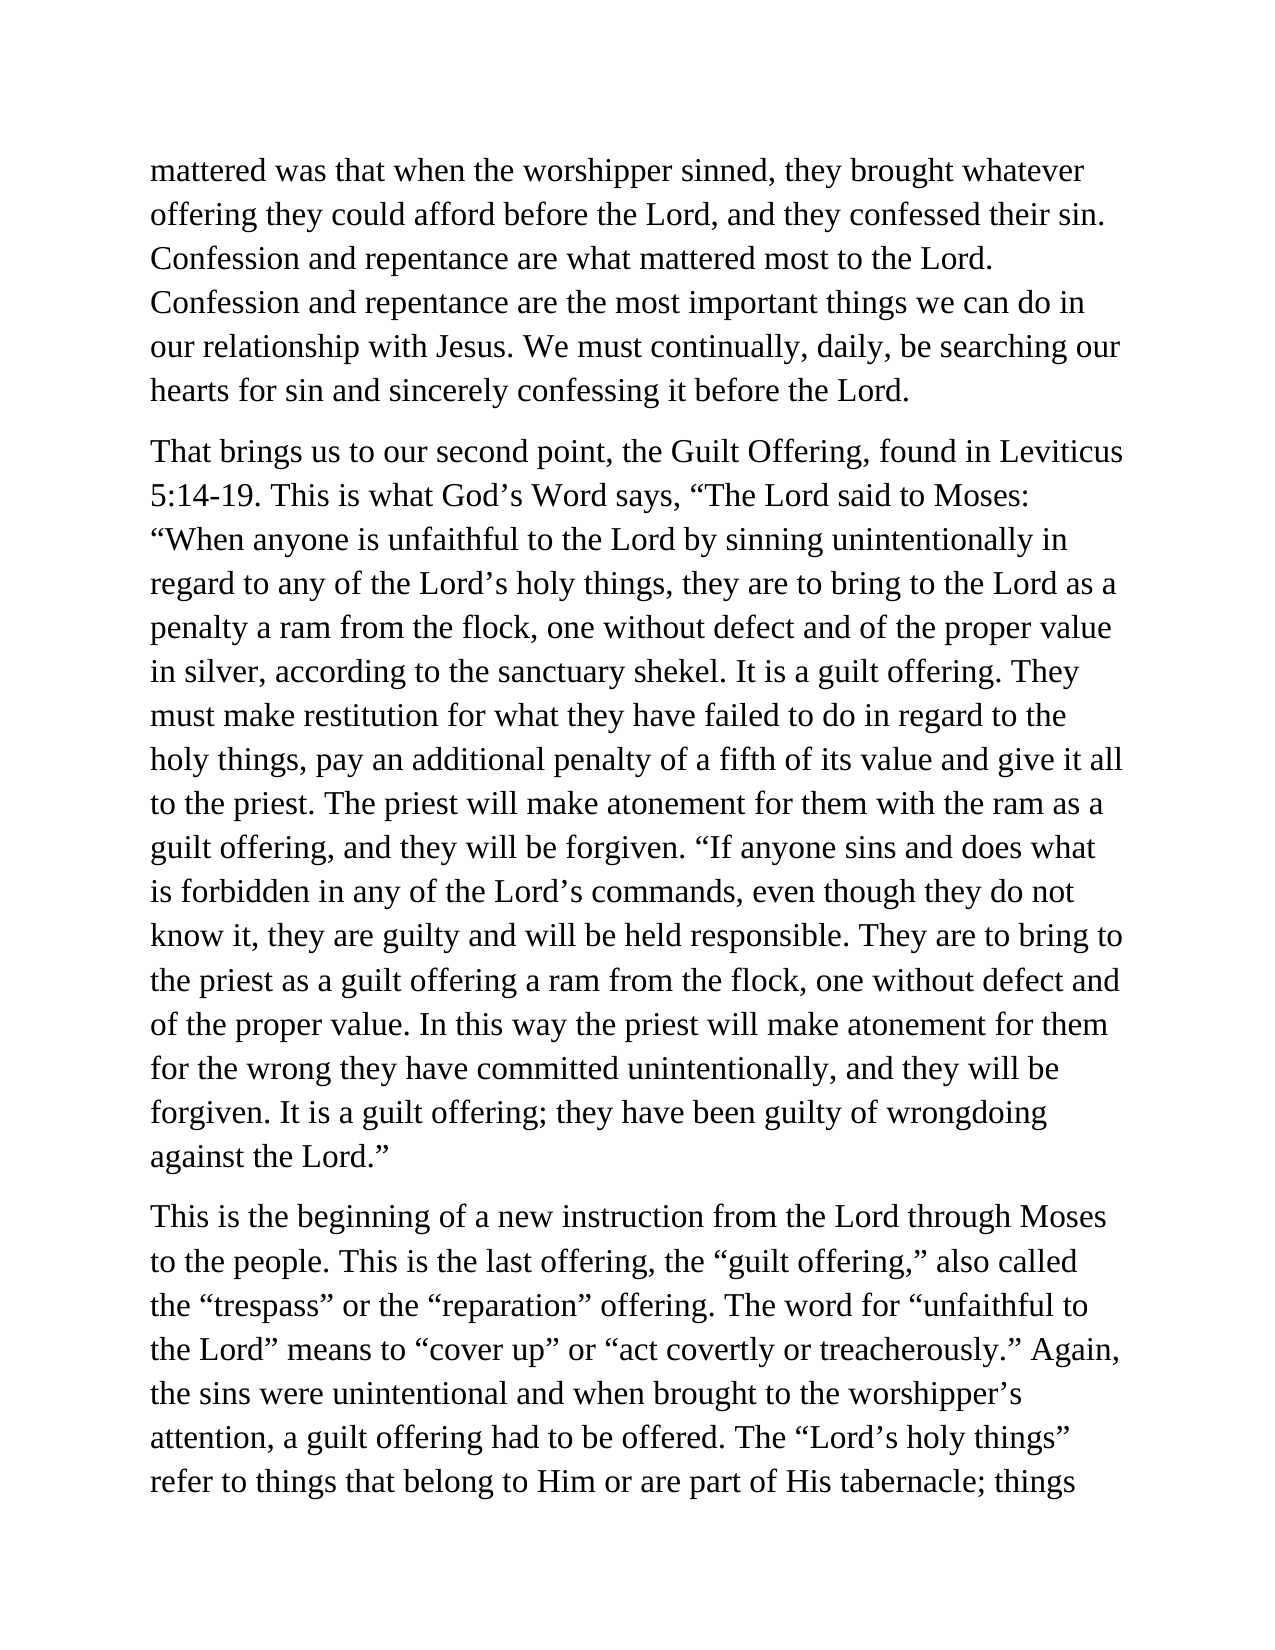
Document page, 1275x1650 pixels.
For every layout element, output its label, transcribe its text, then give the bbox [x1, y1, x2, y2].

text This is the beginning of a new instruction from the Lord through Moses to the people. This is the last offering, the “guilt offering,” also called the “trespass” or the “reparation” offering. The word for “unfaithful to the Lord” means to “cover up” or “act covertly or treacherously.” Again, the sins were unintentional and when brought to the worshipper’s attention, a guilt offering had to be offered. The “Lord’s holy things” refer to things that belong to Him or are part of His tabernacle; things [150, 1197, 1125, 1499]
text That brings us to our second point, the Guilt Offering, found in Leviticus 5:14-19. This is what God’s Word says, “The Lord said to Moses: “When anyone is unfaithful to the Lord by sinning unintentionally in regard to any of the Lord’s holy things, they are to bring to the Lord as a penalty a ram from the flock, one without defect and of the proper value in silver, according to the sanctuary shekel. It is a guilt offering. They must make restitution for what they have failed to do in regard to the holy things, pay an additional penalty of a fifth of its value and give it all to the priest. The priest will make atonement for them with the ram as a guilt offering, and they will be forgiven. “If anyone sins and does what is forbidden in any of the Lord’s commands, even though they do not know it, they are guilty and will be held responsible. They are to bring to the priest as a guilt offering a ram from the flock, one without defect and of the proper value. In this way the priest will make atonement for them for the wrong they have committed unintentionally, and they will be forgiven. It is a guilt offering; they have been guilty of wrongdoing against the Lord.” [150, 431, 1125, 1174]
text mattered was that when the worshipper sinned, they brought whatever offering they could afford before the Lord, and they confessed their sin. Confession and repentance are what mattered most to the Lord. Confession and repentance are the most important things we can do in our relationship with Jesus. We must continually, daily, be searching our hearts for sin and sincerely confessing it before the Lord. [150, 150, 1125, 409]
